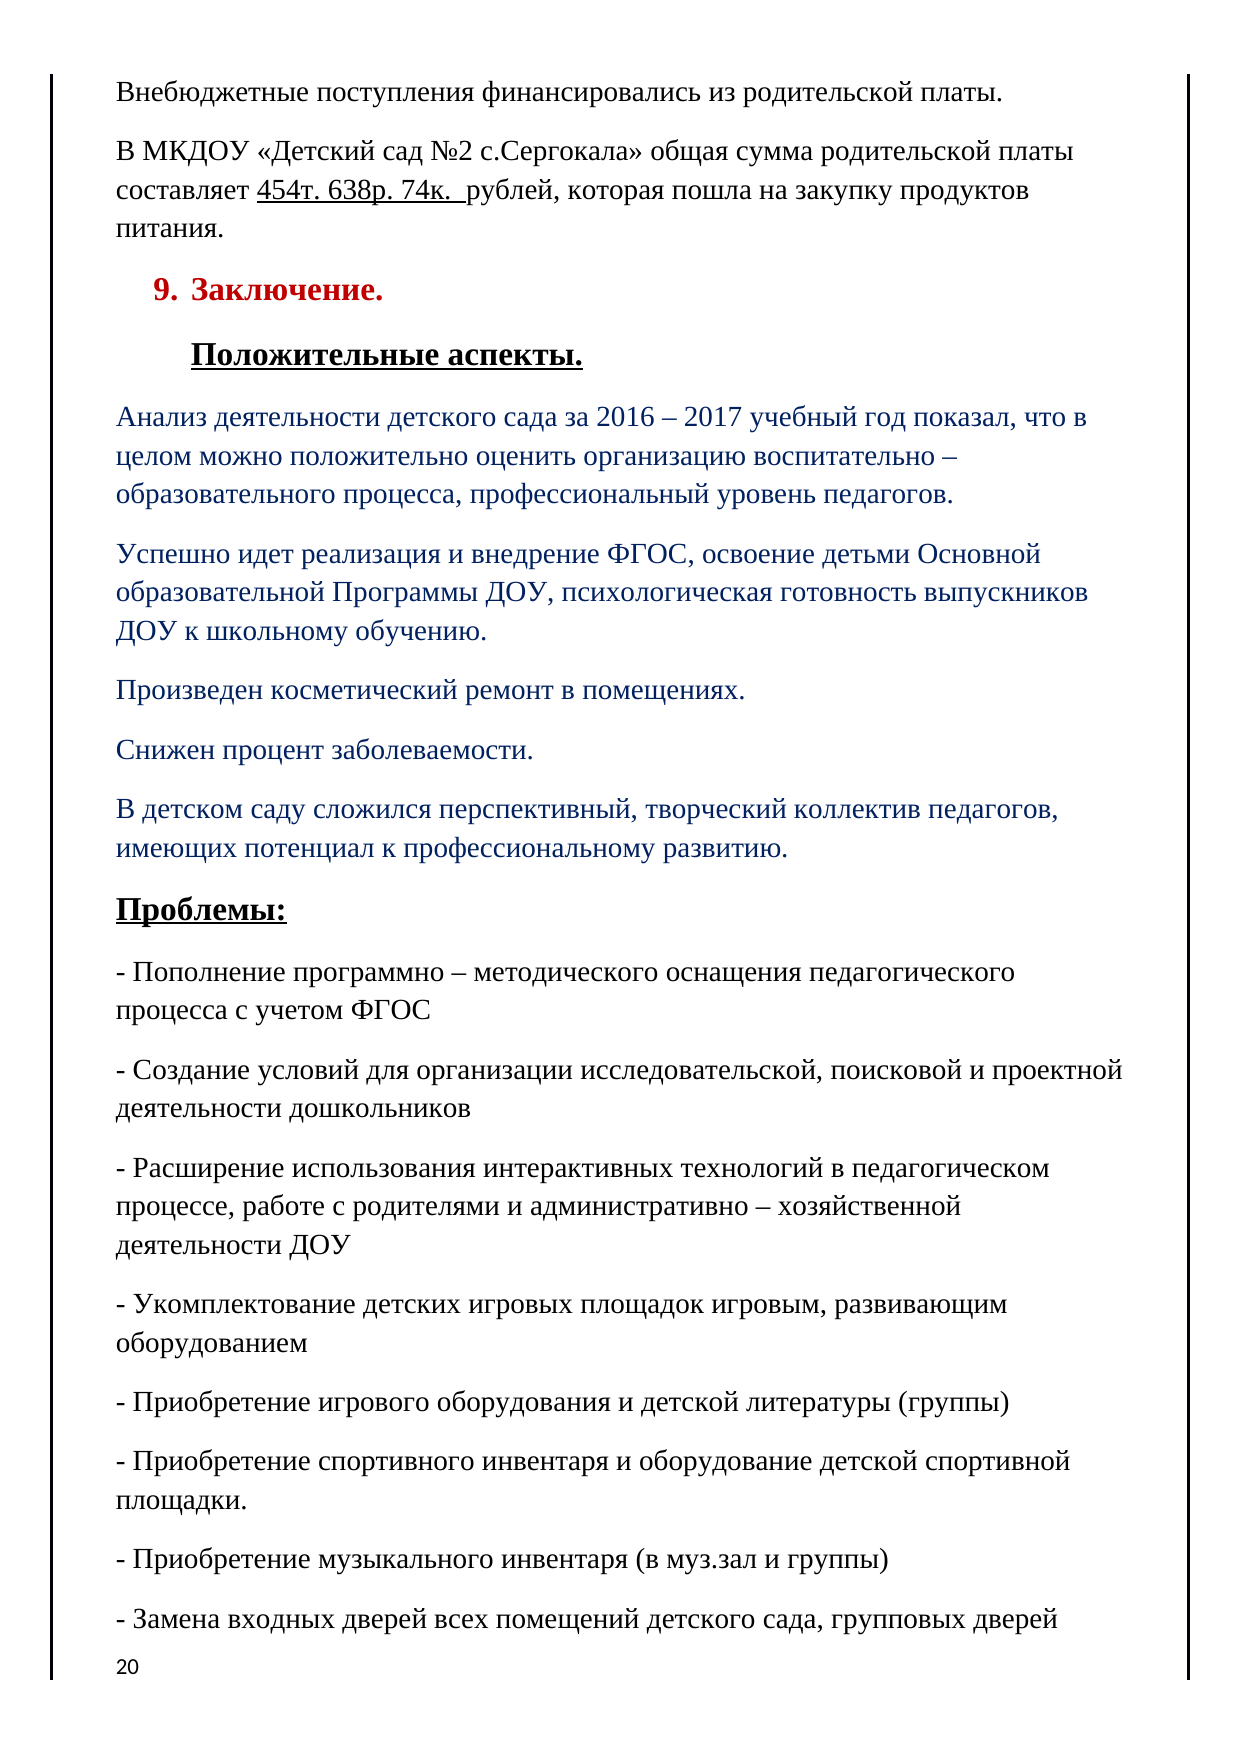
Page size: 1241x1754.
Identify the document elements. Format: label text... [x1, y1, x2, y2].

text Анализ деятельности детского сада за 2016 – 2017 учебный год показал, что в целом можно положительно оценить организацию воспитательно – образовательного процесса, профессиональный уровень педагогов. [116, 399, 1124, 510]
text Произведен косметический ремонт в помещениях. [116, 672, 1124, 706]
text В детском саду сложился перспективный, творческий коллектив педагогов, имеющих потенциал к профессиональному развитию. [116, 791, 1124, 863]
text - Укомплектование детских игровых площадок игровым, развивающим оборудованием [116, 1286, 1124, 1358]
list Заключение. [153, 270, 1124, 308]
text - Создание условий для организации исследовательской, поисковой и проектной деятельности дошкольников [116, 1052, 1124, 1124]
text - Расширение использования интерактивных технологий в педагогическом процессе, работе с родителями и административно – хозяйственной деятельности ДОУ [116, 1150, 1124, 1260]
text Внебюджетные поступления финансировались из родительской платы. [116, 74, 1124, 107]
text Снижен процент заболеваемости. [116, 732, 1124, 765]
list Положительные аспекты. [191, 334, 1124, 373]
text - Замена входных дверей всех помещений детского сада, групповых дверей [116, 1601, 1124, 1634]
text Успешно идет реализация и внедрение ФГОС, освоение детьми Основной образовательной Программы ДОУ, психологическая готовность выпускников ДОУ к школьному обучению. [116, 536, 1124, 647]
text Проблемы: [116, 889, 1124, 927]
text - Пополнение программно – методического оснащения педагогического процесса с учетом ФГОС [116, 954, 1124, 1026]
text - Приобретение музыкального инвентаря (в муз.зал и группы) [116, 1541, 1124, 1575]
text В МКДОУ «Детский сад №2 с.Сергокала» общая сумма родительской платы составляет 454т. 638р. 74к._рублей, которая пошла на закупку продуктов питания. [116, 133, 1124, 244]
text - Приобретение игрового оборудования и детской литературы (группы) [116, 1384, 1124, 1418]
text - Приобретение спортивного инвентаря и оборудование детской спортивной площадки. [116, 1443, 1124, 1516]
